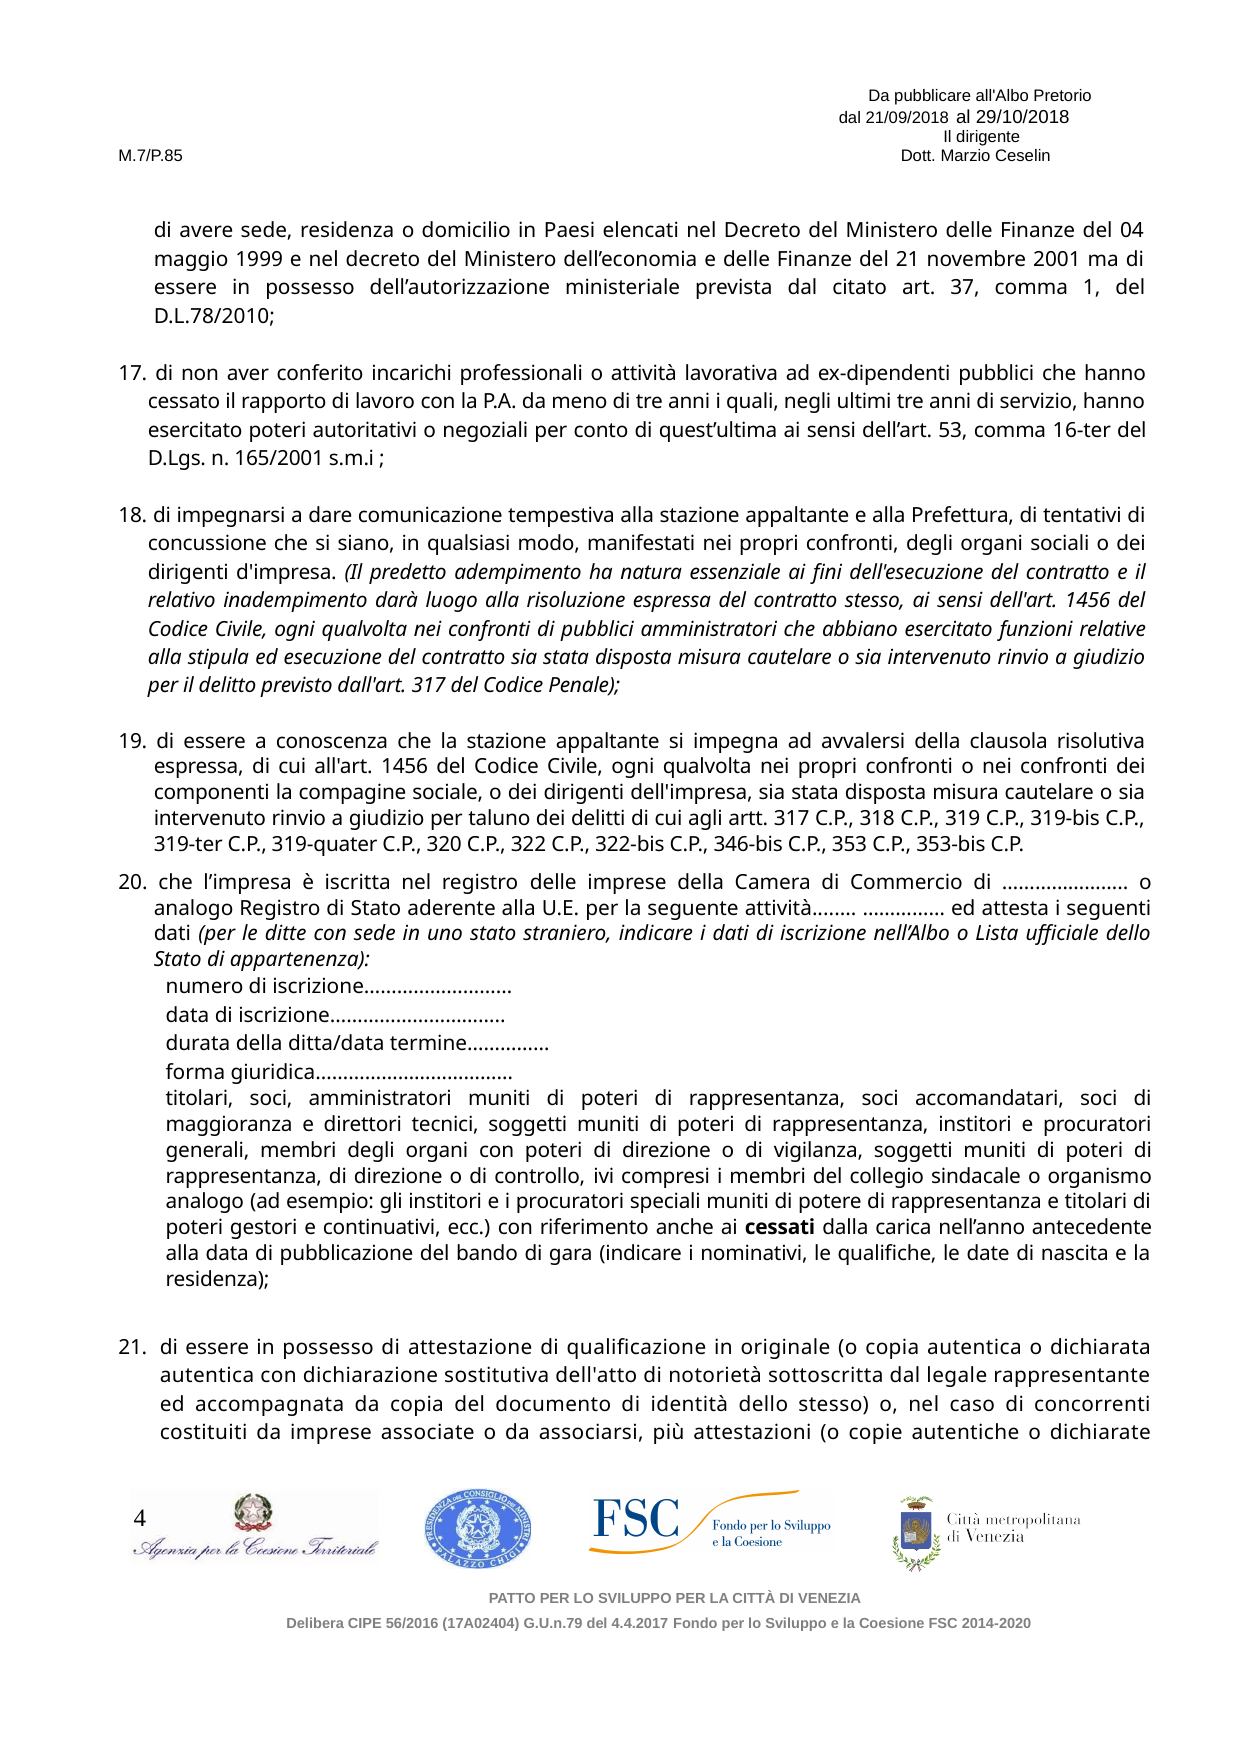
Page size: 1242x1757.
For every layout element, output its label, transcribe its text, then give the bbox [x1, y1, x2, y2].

text 17. di non aver conferito incarichi professionali o attività lavorativa ad ex-dipendenti pubblici che hanno cessato il rapporto di lavoro con la P.A. da meno di tre anni i quali, negli ultimi tre anni di servizio, hanno esercitato poteri autoritativi o negoziali per conto di quest’ultima ai sensi dell’art. 53, comma 16-ter del D.Lgs. n. 165/2001 s.m.i ; [118, 358, 1147, 472]
text titolari, soci, amministratori muniti di poteri di rappresentanza, soci accomandatari, soci di maggioranza e direttori tecnici, soggetti muniti di poteri di rappresentanza, institori e procuratori generali, membri degli organi con poteri di direzione o di vigilanza, soggetti muniti di poteri di rappresentanza, di direzione o di controllo, ivi compresi i membri del collegio sindacale o organismo analogo (ad esempio: gli institori e i procuratori speciali muniti di potere di rappresentanza e titolari di poteri gestori e continuativi, ecc.) con riferimento anche ai cessati dalla carica nell’anno antecedente alla data di pubblicazione del bando di gara (indicare i nominativi, le qualifiche, le date di nascita e la residenza); [165, 1085, 1152, 1291]
picture [885, 1483, 1087, 1579]
picture [588, 1490, 834, 1554]
text 20. che l’impresa è iscritta nel registro delle imprese della Camera di Commercio di ………………….. o analogo Registro di Stato aderente alla U.E. per la seguente attività........ …………… ed attesta i seguenti dati (per le ditte con sede in uno stato straniero, indicare i dati di iscrizione nell’Albo o Lista ufficiale dello Stato di appartenenza): [118, 869, 1152, 972]
text durata della ditta/data termine…………… [165, 1028, 1152, 1057]
text 18. di impegnarsi a dare comunicazione tempestiva alla stazione appaltante e alla Prefettura, di tentativi di concussione che si siano, in qualsiasi modo, manifestati nei propri confronti, degli organi sociali o dei dirigenti d'impresa. (Il predetto adempimento ha natura essenziale ai fini dell'esecuzione del contratto e il relativo inadempimento darà luogo alla risoluzione espressa del contratto stesso, ai sensi dell'art. 1456 del Codice Civile, ogni qualvolta nei confronti di pubblici amministratori che abbiano esercitato funzioni relative alla stipula ed esecuzione del contratto sia stata disposta misura cautelare o sia intervenuto rinvio a giudizio per il delitto previsto dall'art. 317 del Codice Penale); [118, 500, 1147, 699]
text di avere sede, residenza o domicilio in Paesi elencati nel Decreto del Ministero delle Finanze del 04 maggio 1999 e nel decreto del Ministero dell’economia e delle Finanze del 21 novembre 2001 ma di essere in possesso dell’autorizzazione ministeriale prevista dal citato art. 37, comma 1, del D.L.78/2010; [153, 216, 1147, 329]
text numero di iscrizione……………………… [165, 972, 1152, 1000]
text 21. di essere in possesso di attestazione di qualificazione in originale (o copia autentica o dichiarata autentica con dichiarazione sostitutiva dell'atto di notorietà sottoscritta dal legale rappresentante ed accompagnata da copia del documento di identità dello stesso) o, nel caso di concorrenti costituiti da imprese associate o da associarsi, più attestazioni (o copie autentiche o dichiarate [118, 1332, 1152, 1446]
text forma giuridica……………………………… [165, 1057, 1152, 1085]
text data di iscrizione………………………….. [165, 1000, 1152, 1028]
picture [424, 1488, 532, 1569]
text 19. di essere a conoscenza che la stazione appaltante si impegna ad avvalersi della clausola risolutiva espressa, di cui all'art. 1456 del Codice Civile, ogni qualvolta nei propri confronti o nei confronti dei componenti la compagine sociale, o dei dirigenti dell'impresa, sia stata disposta misura cautelare o sia intervenuto rinvio a giudizio per taluno dei delitti di cui agli artt. 317 C.P., 318 C.P., 319 C.P., 319-bis C.P., 319-ter C.P., 319-quater C.P., 320 C.P., 322 C.P., 322-bis C.P., 346-bis C.P., 353 C.P., 353-bis C.P. [118, 727, 1147, 856]
picture [128, 1486, 380, 1566]
